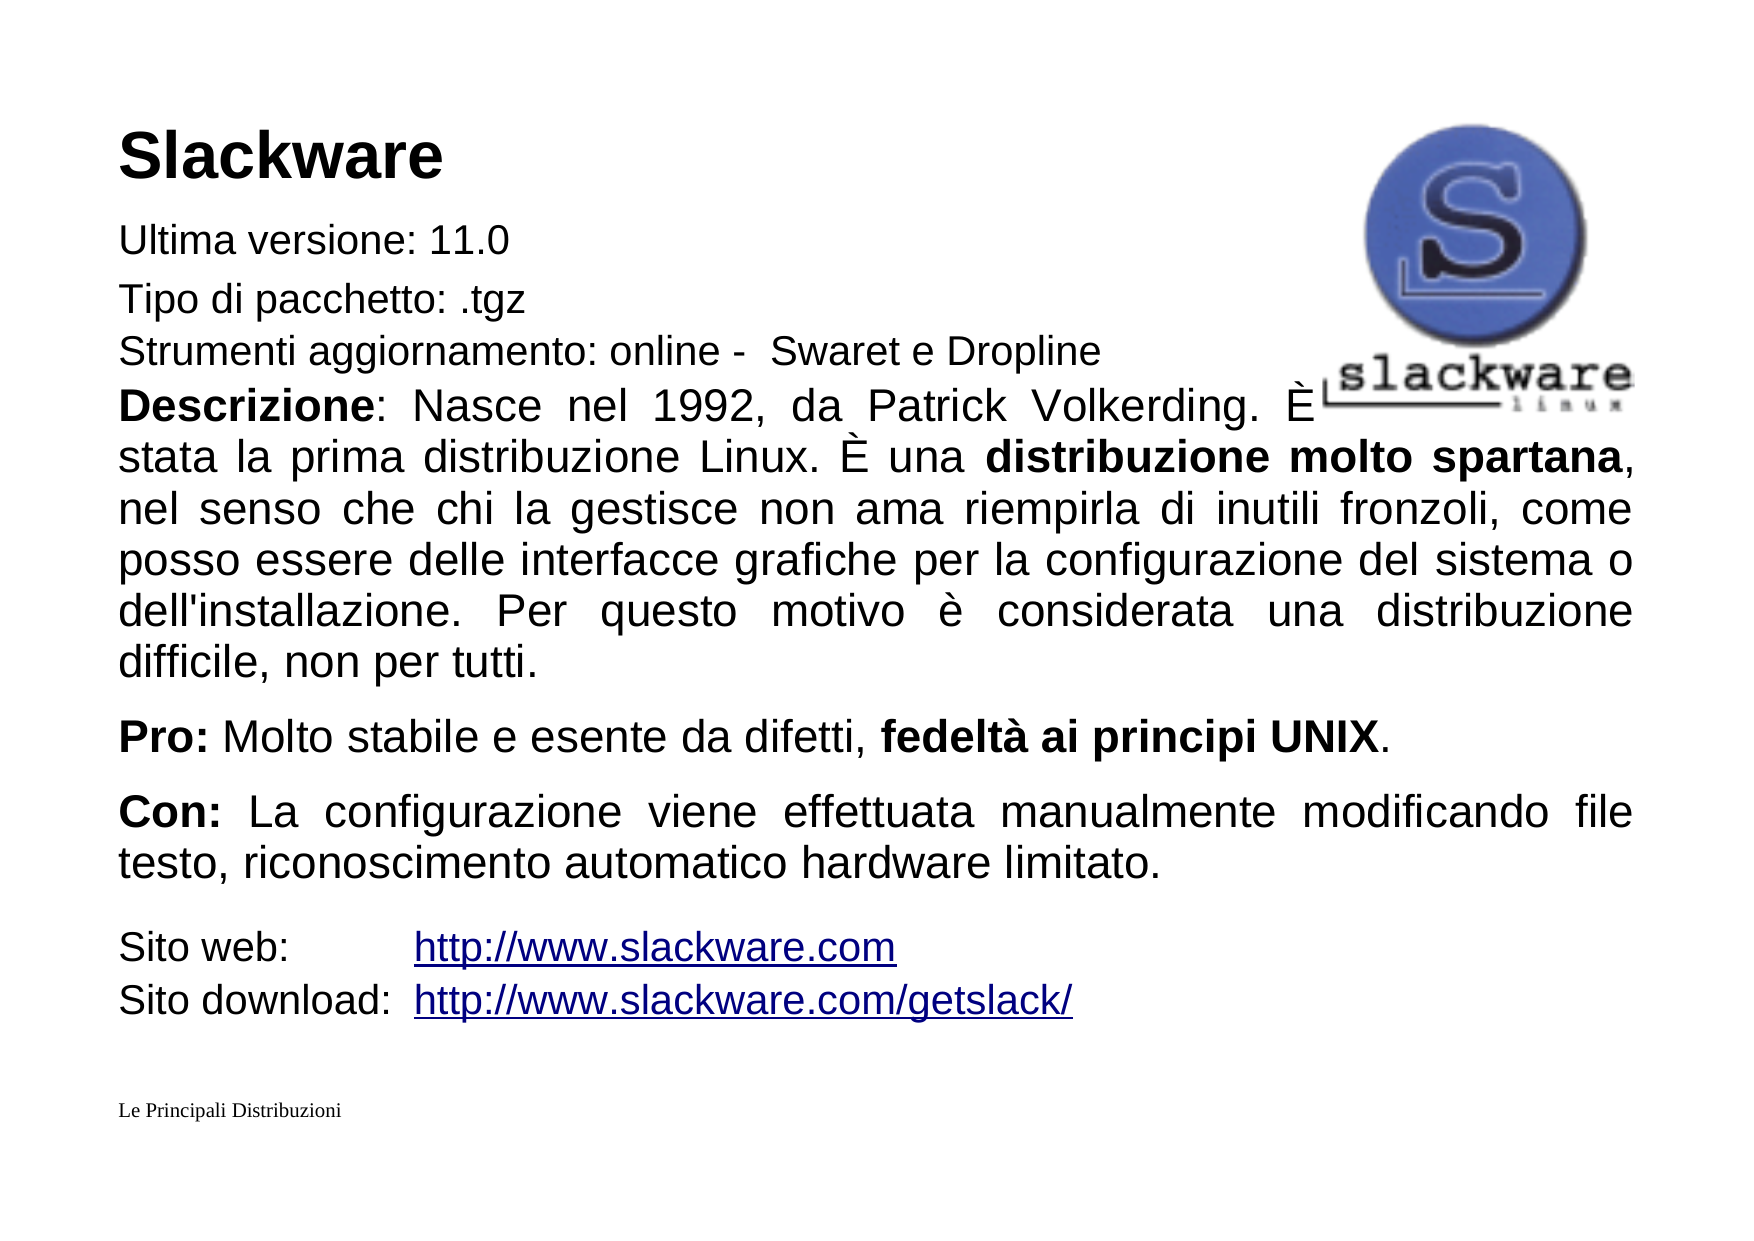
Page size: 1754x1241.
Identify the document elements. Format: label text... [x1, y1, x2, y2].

text Pro: Molto stabile e esente da difetti, fedeltà ai principi UNIX. [118, 711, 1636, 763]
text Tipo di pacchetto: .tgz [118, 275, 1322, 322]
text Descrizione: Nasce nel 1992, da Patrick Volkerding. È stata la prima distribuzione Linux. È una distribuzione molto spartana, nel senso che chi la gestisce non ama riempirla di inutili fronzoli, come posso essere delle interfacce grafiche per la configurazione del sistema o dell'installazione. Per questo motivo è considerata una distribuzione difficile, non per tutti. [118, 380, 1636, 688]
picture [1322, 121, 1635, 417]
text Ultima versione: 11.0 [118, 217, 1322, 263]
text Slackware [118, 118, 1636, 193]
text Strumenti aggiornamento: online - Swaret e Dropline [118, 328, 1322, 374]
text Sito web: http://www.slackware.com [118, 924, 1636, 971]
text Sito download: http://www.slackware.com/getslack/ [118, 977, 1636, 1023]
text Con: La configurazione viene effettuata manualmente modificando file testo, riconoscimento automatico hardware limitato. [118, 786, 1636, 889]
